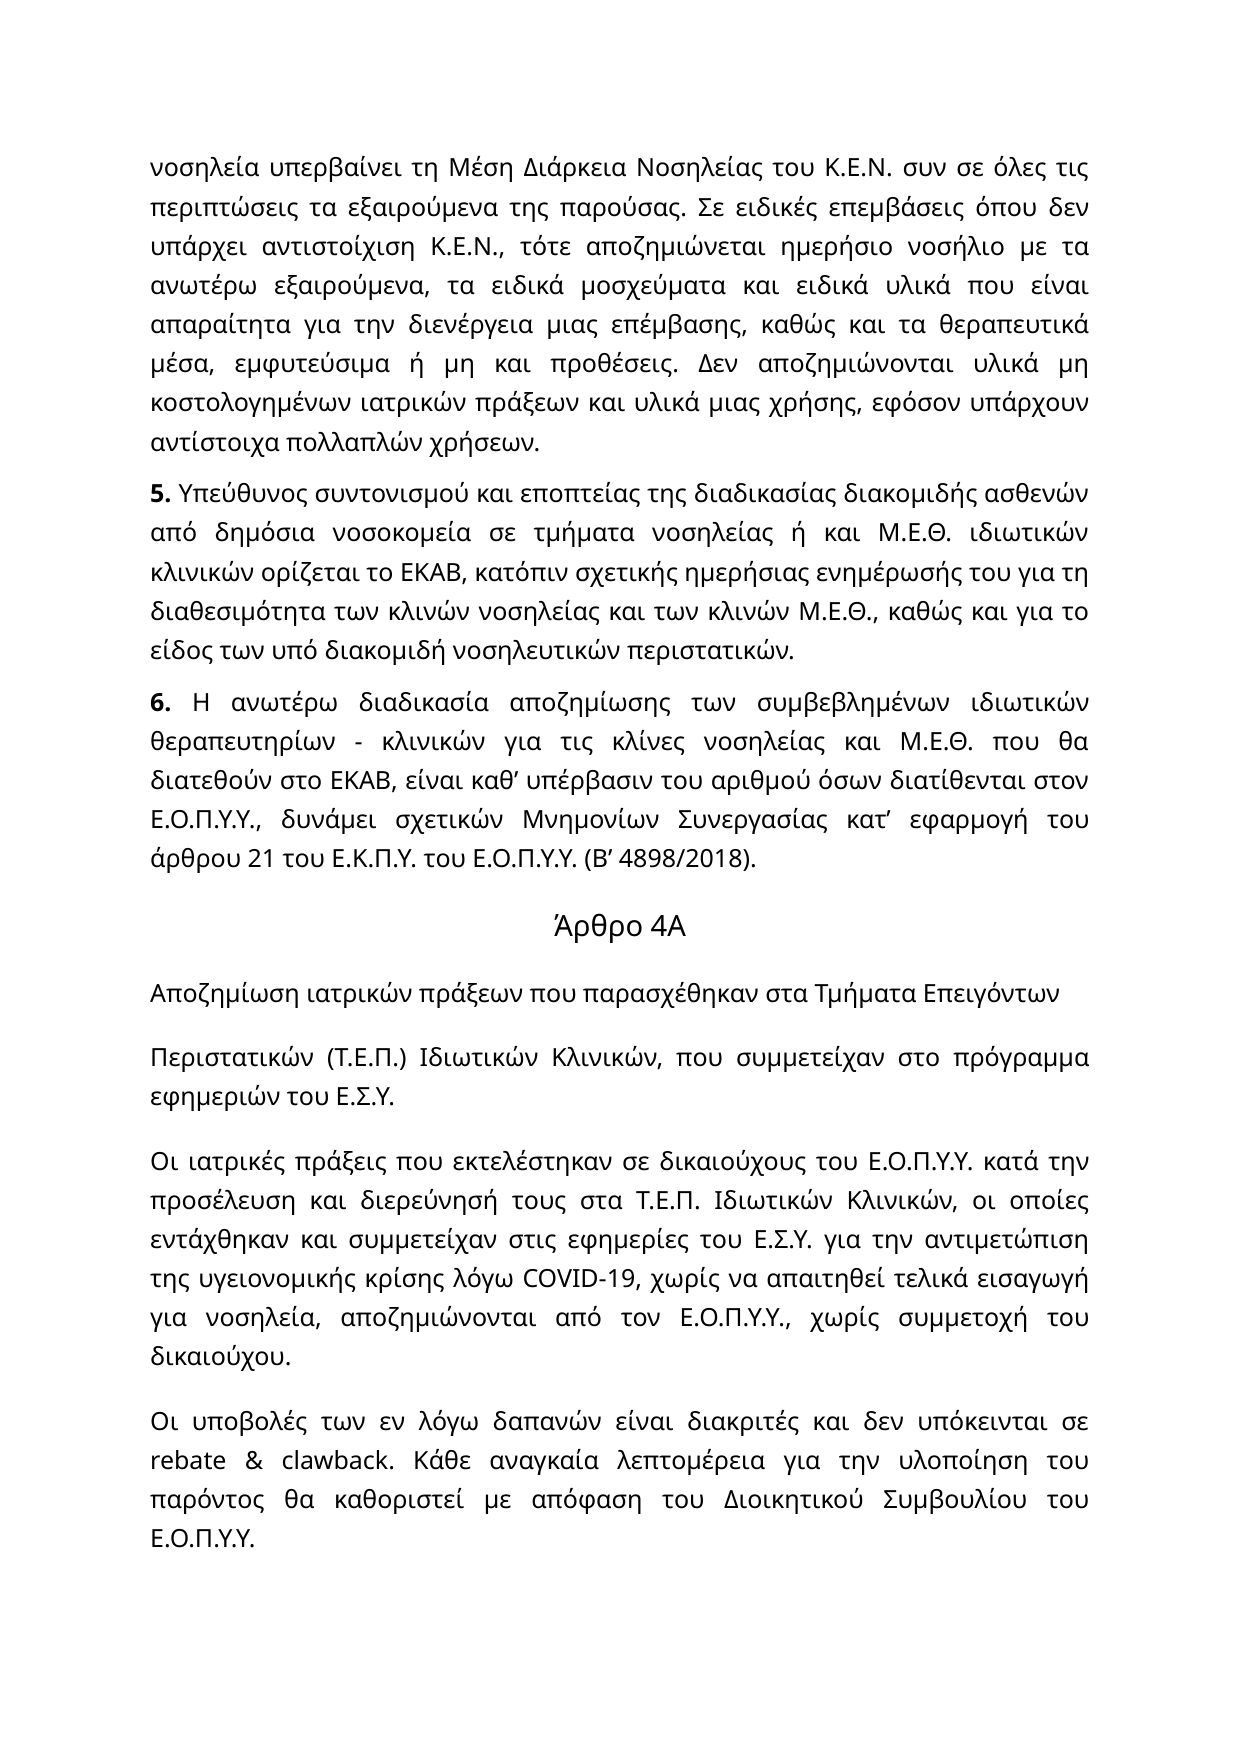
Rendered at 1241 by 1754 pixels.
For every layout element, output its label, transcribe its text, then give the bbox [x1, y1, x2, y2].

text νοσηλεία υπερβαίνει τη Μέση Διάρκεια Νοσηλείας του Κ.Ε.Ν. συν σε όλες τις περιπτώσεις τα εξαιρούμενα της παρούσας. Σε ειδικές επεμβάσεις όπου δεν υπάρχει αντιστοίχιση Κ.Ε.Ν., τότε αποζημιώνεται ημερήσιο νοσήλιο με τα ανωτέρω εξαιρούμενα, τα ειδικά μοσχεύματα και ειδικά υλικά που είναι απαραίτητα για την διενέργεια μιας επέμβασης, καθώς και τα θεραπευτικά μέσα, εμφυτεύσιμα ή μη και προθέσεις. Δεν αποζημιώνονται υλικά μη κοστολογημένων ιατρικών πράξεων και υλικά μιας χρήσης, εφόσον υπάρχουν αντίστοιχα πολλαπλών χρήσεων. [150, 150, 1090, 458]
text Περιστατικών (Τ.Ε.Π.) Ιδιωτικών Κλινικών, που συμμετείχαν στο πρόγραμμα εφημεριών του Ε.Σ.Υ. [150, 1040, 1090, 1113]
text Οι υποβολές των εν λόγω δαπανών είναι διακριτές και δεν υπόκεινται σε rebate & clawback. Κάθε αναγκαία λεπτομέρεια για την υλοποίηση του παρόντος θα καθοριστεί με απόφαση του Διοικητικού Συμβουλίου του Ε.Ο.Π.Υ.Υ. [150, 1403, 1090, 1555]
subtitle Άρθρο 4Α [150, 905, 1090, 945]
text Οι ιατρικές πράξεις που εκτελέστηκαν σε δικαιούχους του Ε.Ο.Π.Υ.Υ. κατά την προσέλευση και διερεύνησή τους στα Τ.Ε.Π. Ιδιωτικών Κλινικών, οι οποίες εντάχθηκαν και συμμετείχαν στις εφημερίες του Ε.Σ.Υ. για την αντιμετώπιση της υγειονομικής κρίσης λόγω COVID-19, χωρίς να απαιτηθεί τελικά εισαγωγή για νοσηλεία, αποζημιώνονται από τον Ε.Ο.Π.Υ.Υ., χωρίς συμμετοχή του δικαιούχου. [150, 1143, 1090, 1373]
text Αποζημίωση ιατρικών πράξεων που παρασχέθηκαν στα Τμήματα Επειγόντων [150, 976, 1090, 1010]
text 6. Η ανωτέρω διαδικασία αποζημίωσης των συμβεβλημένων ιδιωτικών θεραπευτηρίων - κλινικών για τις κλίνες νοσηλείας και Μ.Ε.Θ. που θα διατεθούν στο ΕΚΑΒ, είναι καθ’ υπέρβασιν του αριθμού όσων διατίθενται στον Ε.Ο.Π.Υ.Υ., δυνάμει σχετικών Μνημονίων Συνεργασίας κατ’ εφαρμογή του άρθρου 21 του Ε.Κ.Π.Υ. του Ε.Ο.Π.Υ.Υ. (Β’ 4898/2018). [150, 684, 1090, 875]
text 5. Υπεύθυνος συντονισμού και εποπτείας της διαδικασίας διακομιδής ασθενών από δημόσια νοσοκομεία σε τμήματα νοσηλείας ή και Μ.Ε.Θ. ιδιωτικών κλινικών ορίζεται το ΕΚΑΒ, κατόπιν σχετικής ημερήσιας ενημέρωσής του για τη διαθεσιμότητα των κλινών νοσηλείας και των κλινών Μ.Ε.Θ., καθώς και για το είδος των υπό διακομιδή νοσηλευτικών περιστατικών. [150, 476, 1090, 667]
